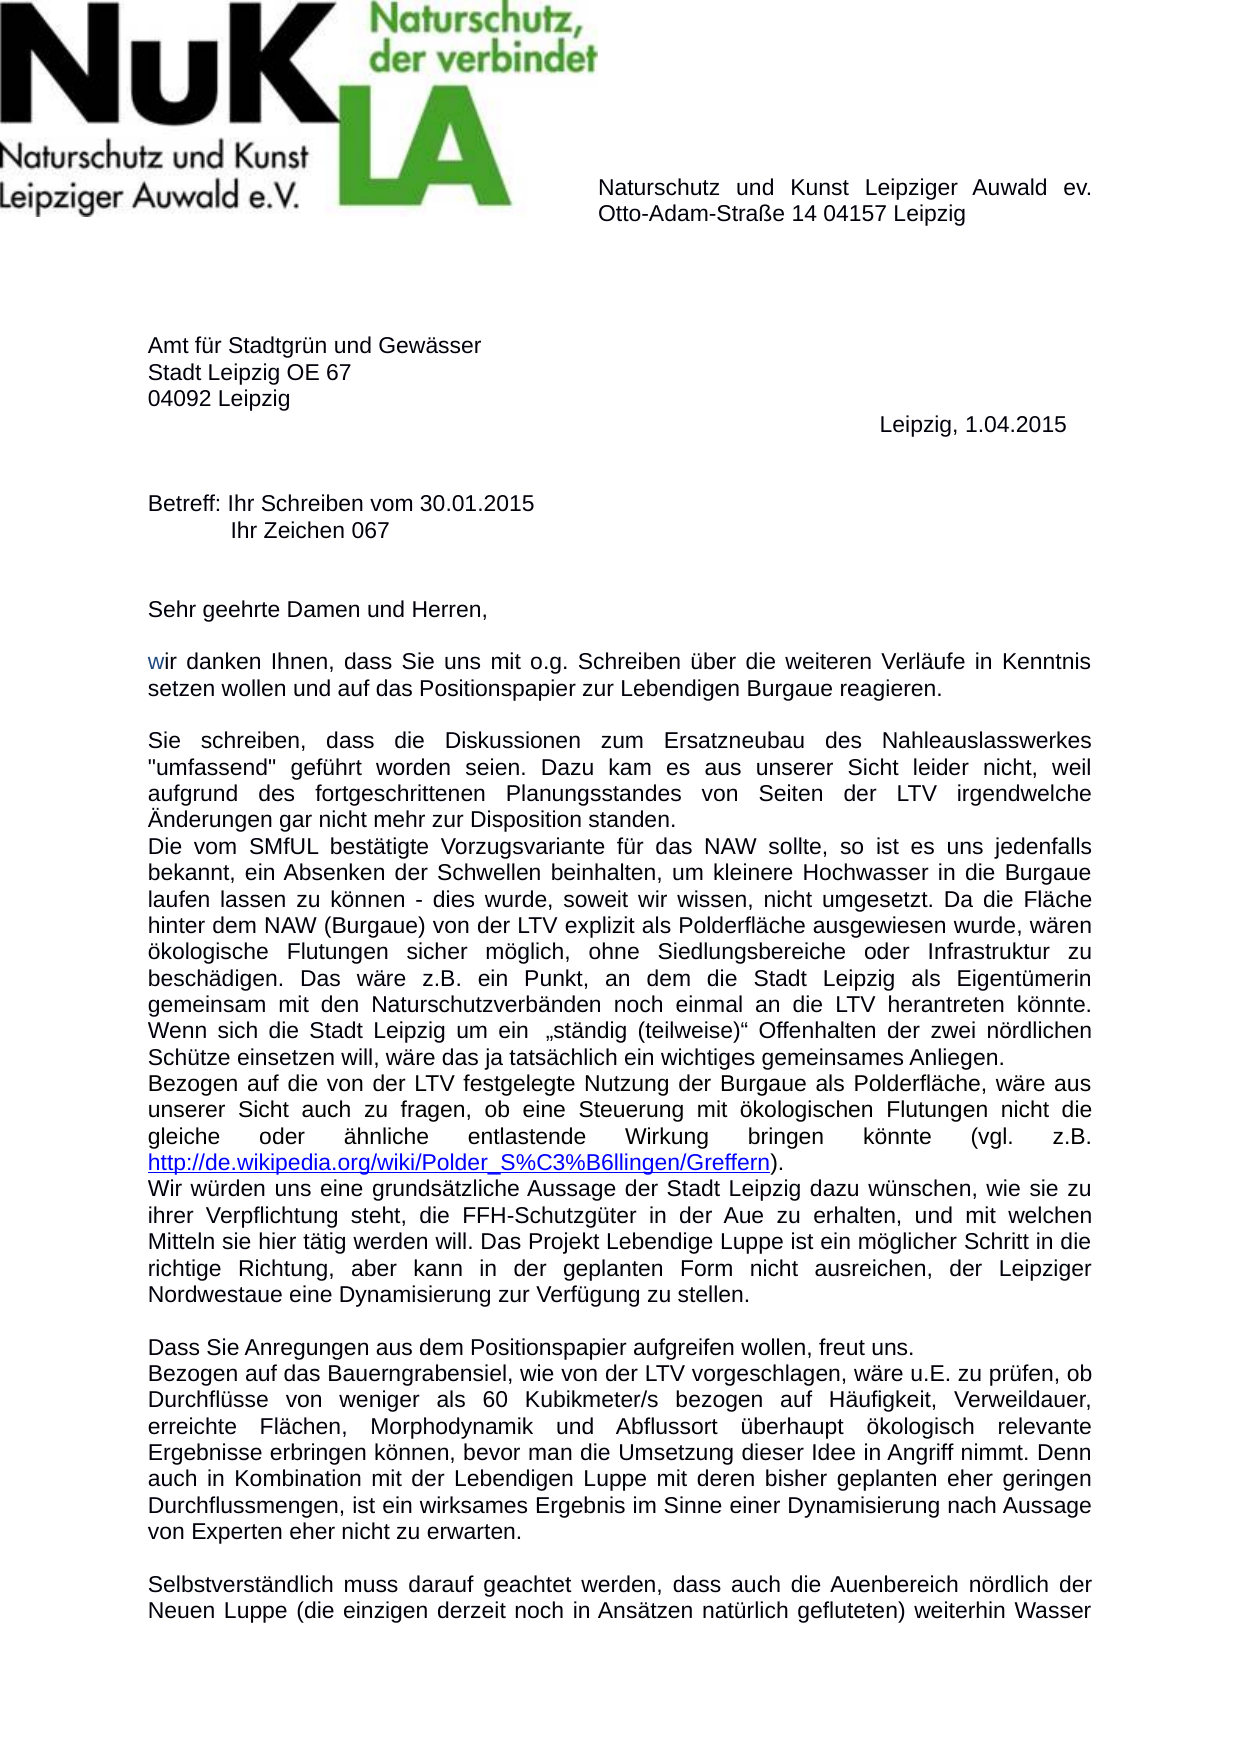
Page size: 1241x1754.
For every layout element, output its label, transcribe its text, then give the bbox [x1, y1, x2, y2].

text Dass Sie Anregungen aus dem Positionspapier aufgreifen wollen, freut uns. [148, 1333, 1093, 1360]
text Amt für Stadtgrün und Gewässer [148, 332, 1093, 358]
text Sie schreiben, dass die Diskussionen zum Ersatzneubau des Nahleauslasswerkes "umfassend" geführt worden seien. Dazu kam es aus unserer Sicht leider nicht, weil aufgrund des fortgeschrittenen Planungsstandes von Seiten der LTV irgendwelche Änderungen gar nicht mehr zur Disposition standen. [148, 727, 1093, 833]
text Ihr Zeichen 067 [148, 517, 1093, 543]
text Selbstverständlich muss darauf geachtet werden, dass auch die Auenbereich nördlich der Neuen Luppe (die einzigen derzeit noch in Ansätzen natürlich gefluteten) weiterhin Wasser [148, 1571, 1093, 1623]
text 04092 Leipzig [148, 385, 1093, 411]
text wir danken Ihnen, dass Sie uns mit o.g. Schreiben über die weiteren Verläufe in Kenntnis setzen wollen und auf das Positionspapier zur Lebendigen Burgaue reagieren. [148, 648, 1093, 701]
text Naturschutz und Kunst Leipziger Auwald ev. Otto-Adam-Straße 14 04157 Leipzig [148, 174, 1093, 227]
text Bezogen auf die von der LTV festgelegte Nutzung der Burgaue als Polderfläche, wäre aus unserer Sicht auch zu fragen, ob eine Steuerung mit ökologischen Flutungen nicht die gleiche oder ähnliche entlastende Wirkung bringen könnte (vgl. z.B. http://de.wikipedia.org/wiki/Polder_S%C3%B6llingen/Greffern). [148, 1070, 1093, 1175]
text Sehr geehrte Damen und Herren, [148, 596, 1093, 622]
text Betreff: Ihr Schreiben vom 30.01.2015 [148, 490, 1093, 517]
text Stadt Leipzig OE 67 [148, 358, 1093, 385]
text Leipzig, 1.04.2015 [148, 411, 1093, 437]
text Bezogen auf das Bauerngrabensiel, wie von der LTV vorgeschlagen, wäre u.E. zu prüfen, ob Durchflüsse von weniger als 60 Kubikmeter/s bezogen auf Häufigkeit, Verweildauer, erreichte Flächen, Morphodynamik und Abflussort überhaupt ökologisch relevante Ergebnisse erbringen können, bevor man die Umsetzung dieser Idee in Angriff nimmt. Denn auch in Kombination mit der Lebendigen Luppe mit deren bisher geplanten eher geringen Durchflussmengen, ist ein wirksames Ergebnis im Sinne einer Dynamisierung nach Aussage von Experten eher nicht zu erwarten. [148, 1360, 1093, 1544]
text Die vom SMfUL bestätigte Vorzugsvariante für das NAW sollte, so ist es uns jedenfalls bekannt, ein Absenken der Schwellen beinhalten, um kleinere Hochwasser in die Burgaue laufen lassen zu können - dies wurde, soweit wir wissen, nicht umgesetzt. Da die Fläche hinter dem NAW (Burgaue) von der LTV explizit als Polderfläche ausgewiesen wurde, wären ökologische Flutungen sicher möglich, ohne Siedlungsbereiche oder Infrastruktur zu beschädigen. Das wäre z.B. ein Punkt, an dem die Stadt Leipzig als Eigentümerin gemeinsam mit den Naturschutzverbänden noch einmal an die LTV herantreten könnte. Wenn sich die Stadt Leipzig um ein „ständig (teilweise)“ Offenhalten der zwei nördlichen Schütze einsetzen will, wäre das ja tatsächlich ein wichtiges gemeinsames Anliegen. [148, 833, 1093, 1070]
text Wir würden uns eine grundsätzliche Aussage der Stadt Leipzig dazu wünschen, wie sie zu ihrer Verpflichtung steht, die FFH-Schutzgüter in der Aue zu erhalten, und mit welchen Mitteln sie hier tätig werden will. Das Projekt Lebendige Luppe ist ein möglicher Schritt in die richtige Richtung, aber kann in der geplanten Form nicht ausreichen, der Leipziger Nordwestaue eine Dynamisierung zur Verfügung zu stellen. [148, 1175, 1093, 1307]
picture [0, 0, 598, 217]
